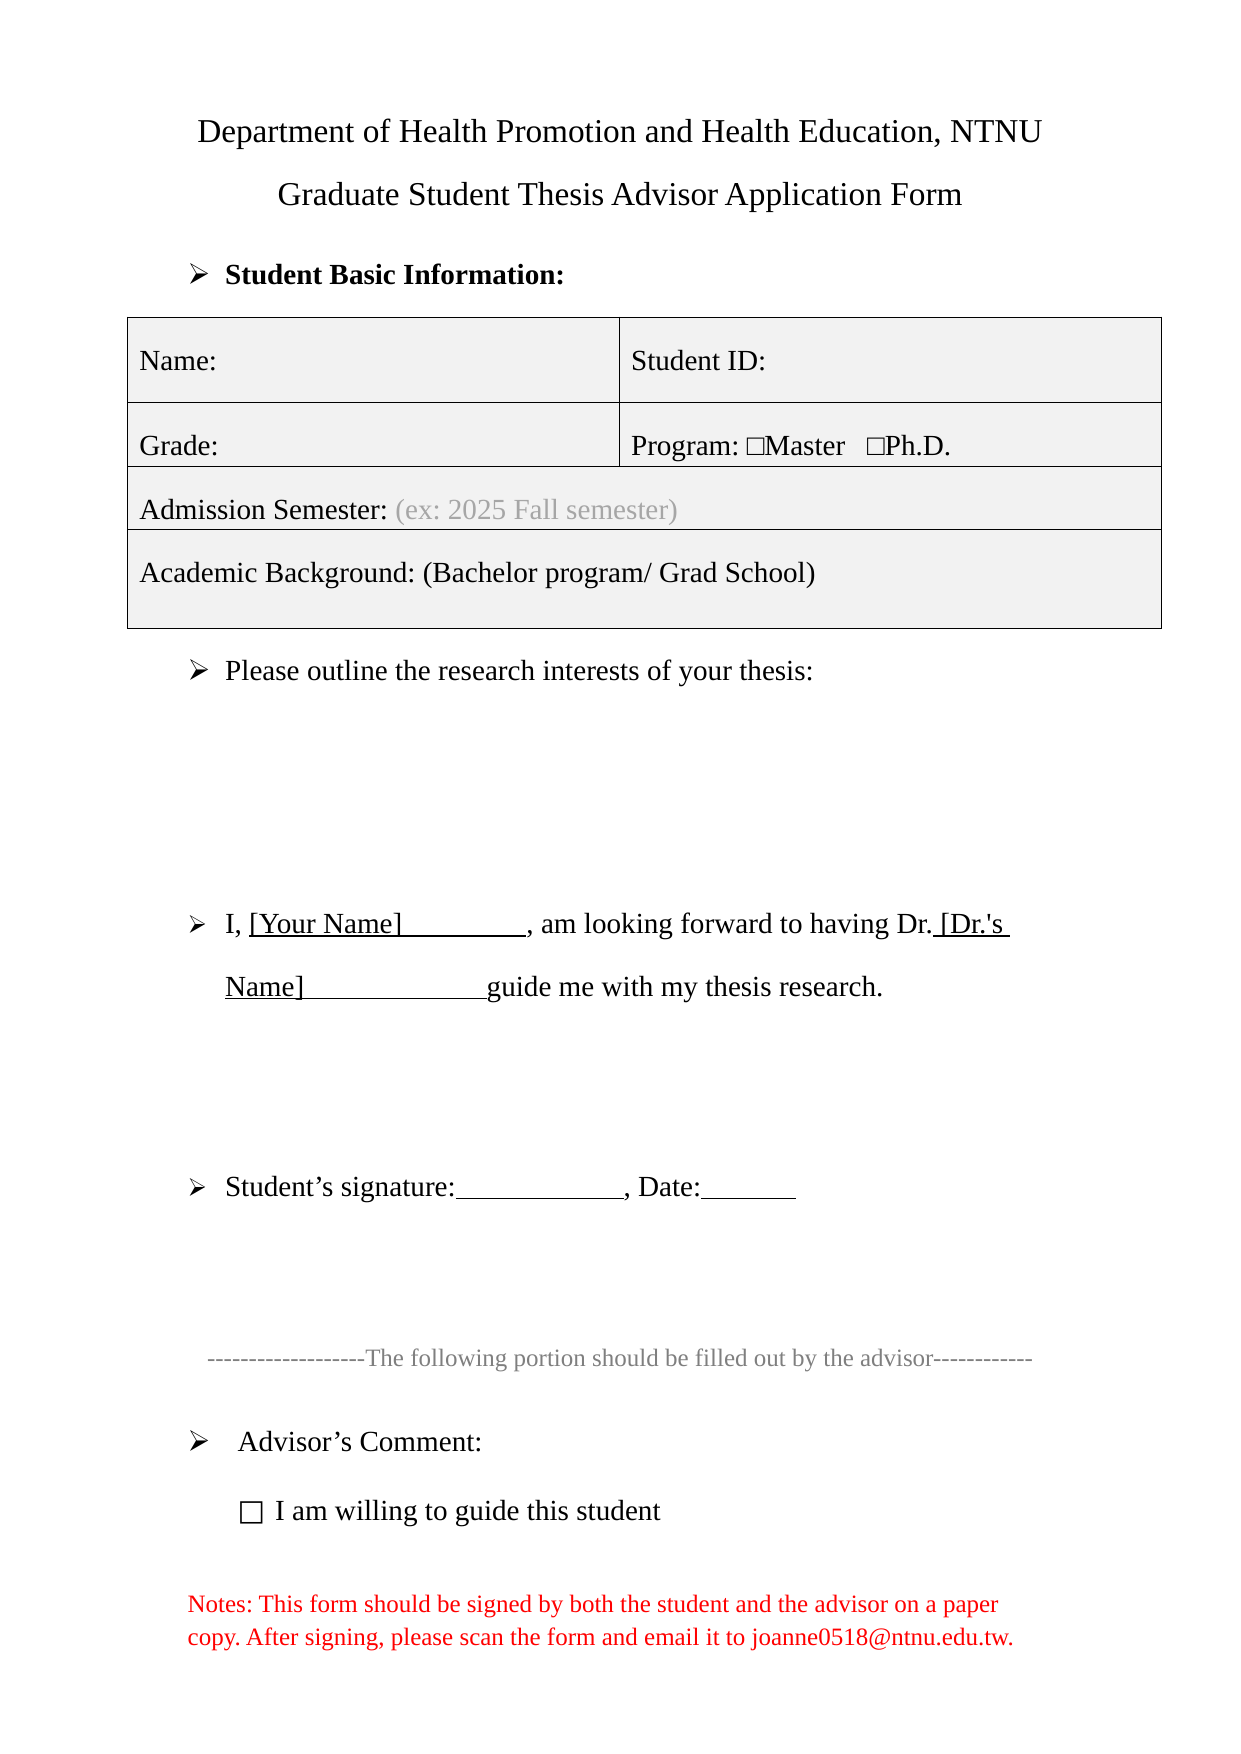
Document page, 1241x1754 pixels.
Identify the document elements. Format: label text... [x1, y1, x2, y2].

table_cell Program: □Master □Ph.D. [620, 403, 1161, 466]
table_cell Grade: [128, 403, 619, 466]
list Please outline the research interests of your thesis: [187, 629, 1053, 691]
text Graduate Student Thesis Advisor Application Form [187, 151, 1053, 214]
table_header Name: [128, 318, 619, 402]
list I am willing to guide this student [237, 1467, 1053, 1530]
table_cell Academic Background: (Bachelor program/ Grad School) [128, 530, 1161, 628]
list I, [Your Name] , am looking forward to having Dr. [Dr.'s Name] guide me with my thesis research. [187, 881, 1053, 1006]
list Student Basic Information: [187, 232, 1053, 295]
table_cell Admission Semester: (ex: 2025 Fall semester) [128, 467, 1161, 529]
list Advisor’s Comment: [187, 1400, 1053, 1462]
list Student’s signature: , Date: [187, 1144, 1053, 1206]
text -------------------The following portion should be filled out by the advisor------------ [187, 1316, 1053, 1379]
table_header Student ID: [620, 318, 1161, 402]
text Department of Health Promotion and Health Education, NTNU [187, 89, 1053, 151]
